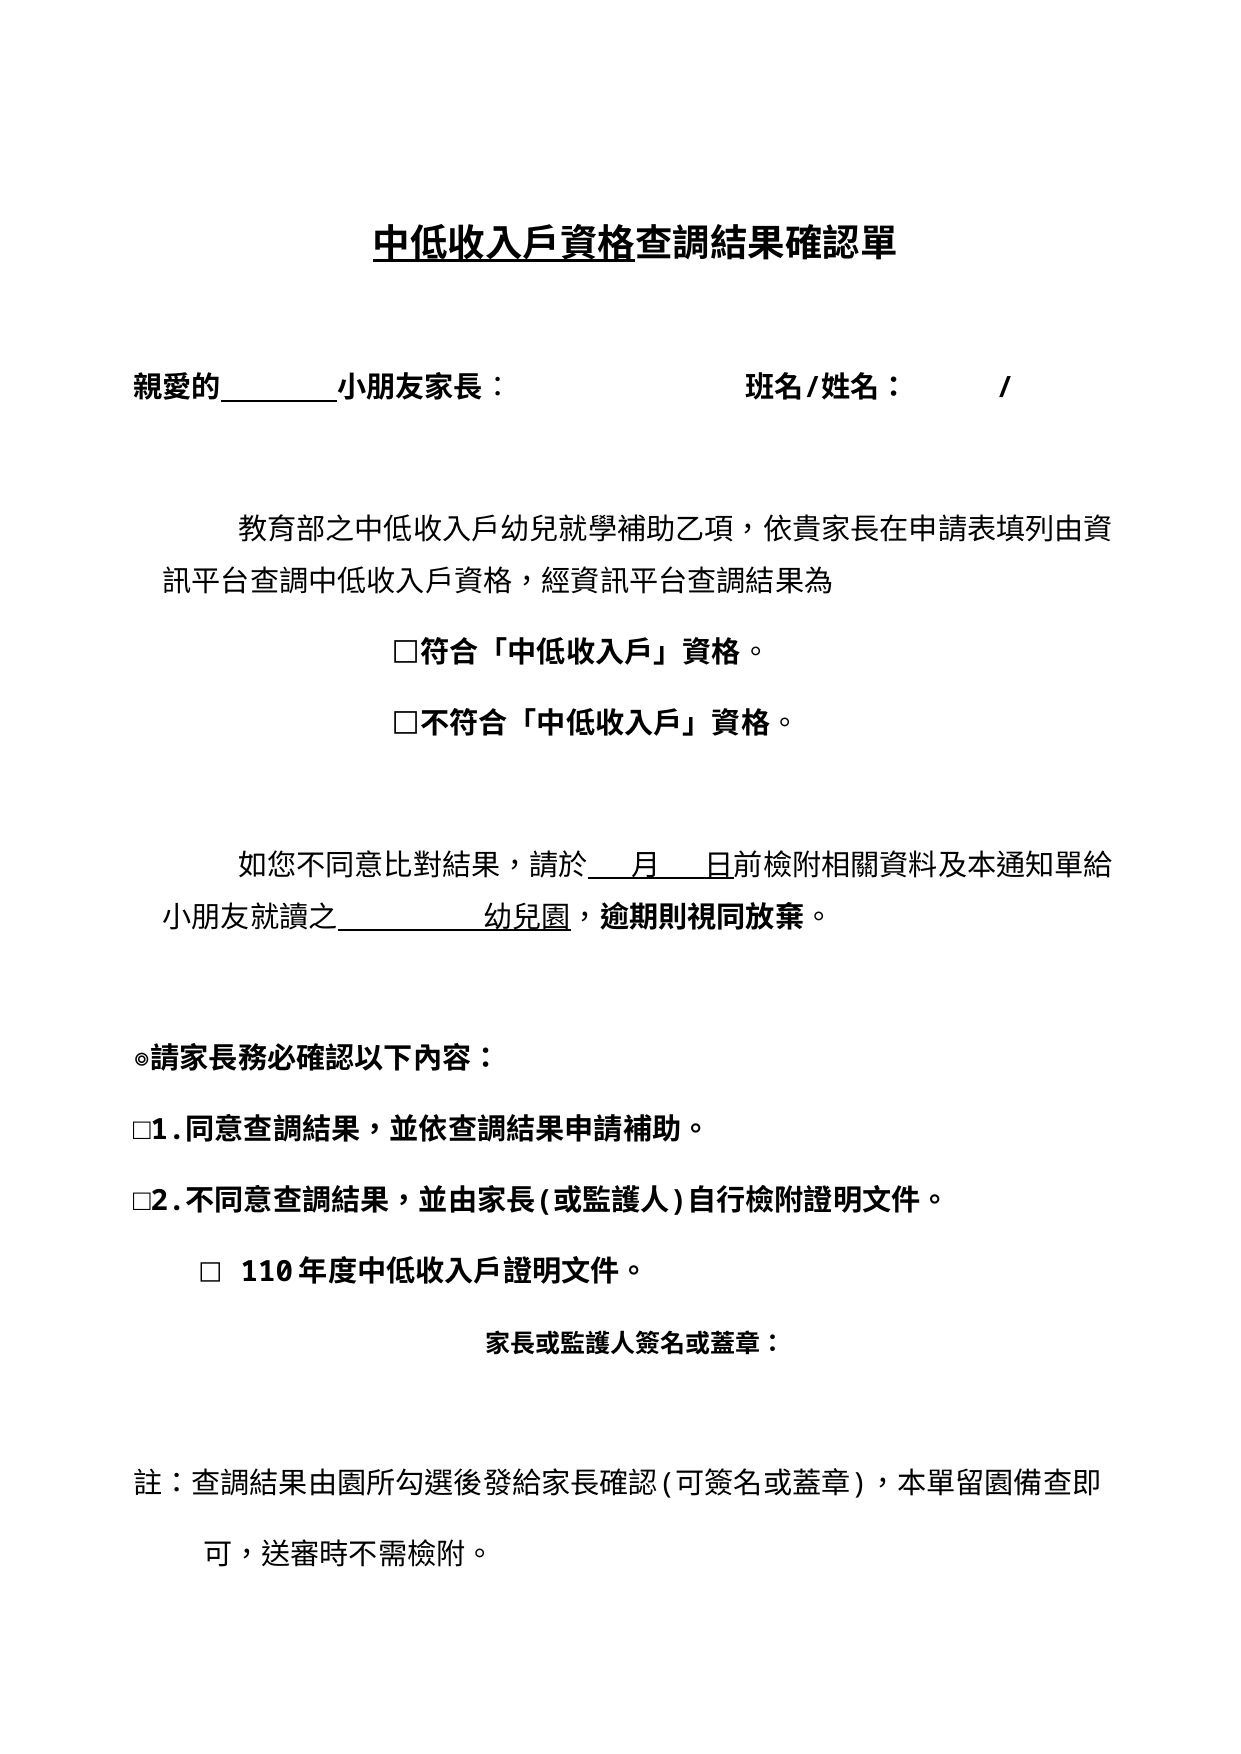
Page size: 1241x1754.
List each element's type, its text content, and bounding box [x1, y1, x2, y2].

text 教育部之中低收入戶幼兒就學補助乙項，依貴家長在申請表填列由資訊平台查調中低收入戶資格，經資訊平台查調結果為 [133, 498, 1137, 602]
text □2.不同意查調結果，並由家長(或監護人)自行檢附證明文件。 [133, 1169, 1137, 1221]
text ⬜不符合「中低收入戶」資格。 [133, 692, 1137, 744]
text 中低收入戶資格查調結果確認單 [133, 214, 1137, 267]
text ⬜符合「中低收入戶」資格。 [133, 621, 1137, 673]
text ⬜ 110年度中低收入戶證明文件。 [133, 1239, 1137, 1292]
text □1.同意查調結果，並依查調結果申請補助。 [133, 1098, 1137, 1150]
text ◎請家長務必確認以下內容： [133, 1027, 1137, 1079]
text 如您不同意比對結果，請於 月 日前檢附相關資料及本通知單給小朋友就讀之 幼兒園，逾期則視同放棄。 [133, 833, 1137, 937]
text 家長或監護人簽名或蓋章： [133, 1310, 1137, 1362]
text 可，送審時不需檢附。 [133, 1523, 1137, 1575]
text 註：查調結果由園所勾選後發給家長確認(可簽名或蓋章)，本單留園備查即 [133, 1452, 1137, 1504]
text 親愛的 小朋友家長： 班名/姓名： / [133, 356, 1137, 408]
